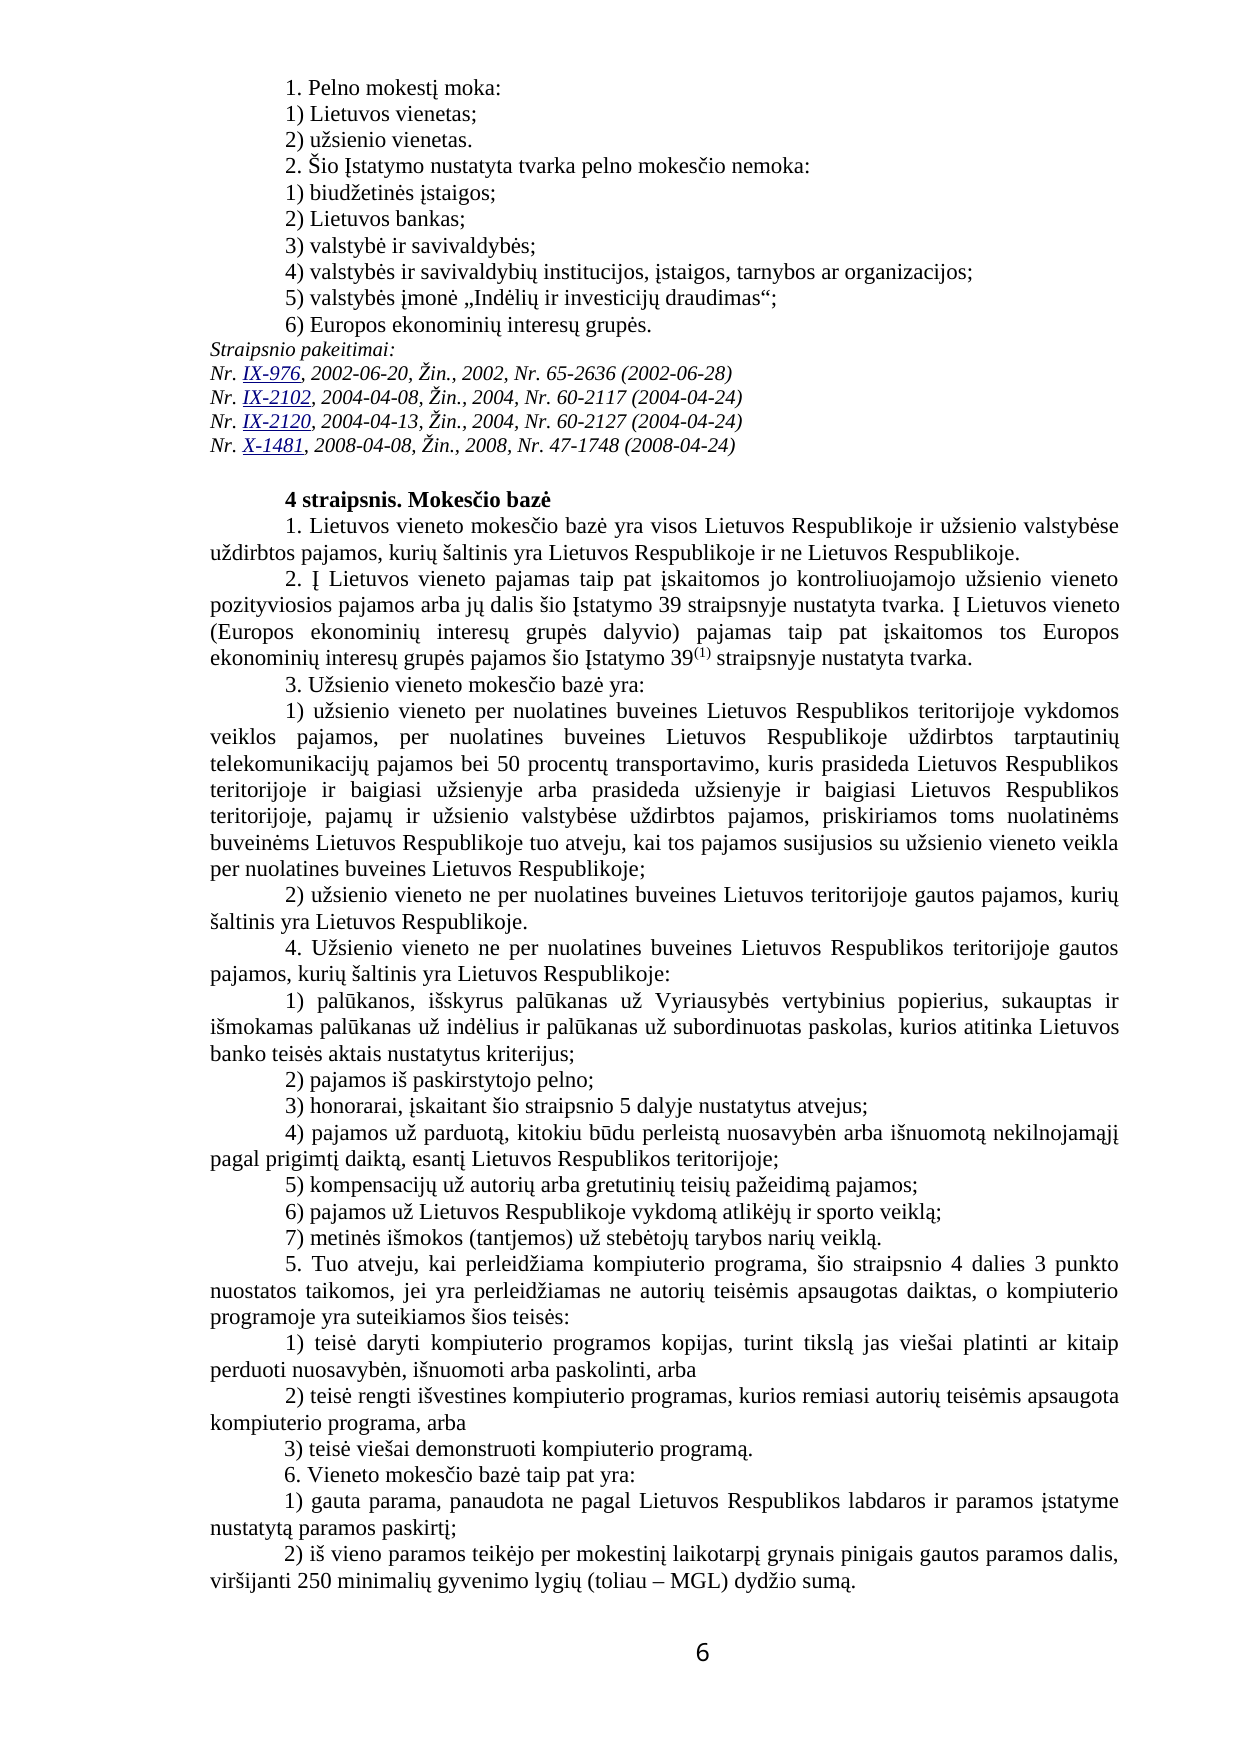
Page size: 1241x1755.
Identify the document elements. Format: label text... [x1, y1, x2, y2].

text 2) pajamos iš paskirstytojo pelno; [210, 1066, 1120, 1092]
text 5. Tuo atveju, kai perleidžiama kompiuterio programa, šio straipsnio 4 dalies 3 punkto nuostatos taikomos, jei yra perleidžiamas ne autorių teisėmis apsaugotas daiktas, o kompiuterio programoje yra suteikiamos šios teisės: [210, 1250, 1120, 1329]
text 1) teisė daryti kompiuterio programos kopijas, turint tikslą jas viešai platinti ar kitaip perduoti nuosavybėn, išnuomoti arba paskolinti, arba [210, 1329, 1120, 1382]
text 2) užsienio vienetas. [210, 126, 1120, 153]
text 2) Lietuvos bankas; [210, 205, 1120, 232]
text 1) palūkanos, išskyrus palūkanas už Vyriausybės vertybinius popierius, sukauptas ir išmokamas palūkanas už indėlius ir palūkanas už subordinuotas paskolas, kurios atitinka Lietuvos banko teisės aktais nustatytus kriterijus; [210, 987, 1120, 1066]
text 4 straipsnis. Mokesčio bazė [210, 486, 1120, 512]
text Nr. X-1481, 2008-04-08, Žin., 2008, Nr. 47-1748 (2008-04-24) [210, 433, 1120, 457]
text 1. Lietuvos vieneto mokesčio bazė yra visos Lietuvos Respublikoje ir užsienio valstybėse uždirbtos pajamos, kurių šaltinis yra Lietuvos Respublikoje ir ne Lietuvos Respublikoje. [210, 512, 1120, 565]
text 1. Pelno mokestį moka: [210, 73, 1120, 100]
text 1) biudžetinės įstaigos; [210, 179, 1120, 205]
text Nr. IX-2102, 2004-04-08, Žin., 2004, Nr. 60-2117 (2004-04-24) [210, 385, 1120, 409]
text 2. Į Lietuvos vieneto pajamas taip pat įskaitomos jo kontroliuojamojo užsienio vieneto pozityviosios pajamos arba jų dalis šio Įstatymo 39 straipsnyje nustatyta tvarka. Į Lietuvos vieneto (Europos ekonominių interesų grupės dalyvio) pajamas taip pat įskaitomos tos Europos ekonominių interesų grupės pajamos šio Įstatymo 39(1) straipsnyje nustatyta tvarka. [210, 565, 1120, 671]
text Nr. IX-2120, 2004-04-13, Žin., 2004, Nr. 60-2127 (2004-04-24) [210, 409, 1120, 433]
text 4) valstybės ir savivaldybių institucijos, įstaigos, tarnybos ar organizacijos; [210, 258, 1120, 284]
text Nr. IX-976, 2002-06-20, Žin., 2002, Nr. 65-2636 (2002-06-28) [210, 361, 1120, 385]
text 5) valstybės įmonė „Indėlių ir investicijų draudimas“; [210, 284, 1120, 311]
text 2) užsienio vieneto ne per nuolatines buveines Lietuvos teritorijoje gautos pajamos, kurių šaltinis yra Lietuvos Respublikoje. [210, 881, 1120, 934]
text 3) teisė viešai demonstruoti kompiuterio programą. [210, 1435, 1120, 1461]
text 1) Lietuvos vienetas; [210, 100, 1120, 126]
text 2) iš vieno paramos teikėjo per mokestinį laikotarpį grynais pinigais gautos paramos dalis, viršijanti 250 minimalių gyvenimo lygių (toliau – MGL) dydžio sumą. [210, 1540, 1120, 1593]
text 5) kompensacijų už autorių arba gretutinių teisių pažeidimą pajamos; [210, 1171, 1120, 1198]
text 3. Užsienio vieneto mokesčio bazė yra: [210, 671, 1120, 697]
text 7) metinės išmokos (tantjemos) už stebėtojų tarybos narių veiklą. [210, 1224, 1120, 1250]
text 2) teisė rengti išvestines kompiuterio programas, kurios remiasi autorių teisėmis apsaugota kompiuterio programa, arba [210, 1382, 1120, 1435]
text 3) valstybė ir savivaldybės; [210, 232, 1120, 258]
text 6. Vieneto mokesčio bazė taip pat yra: [210, 1461, 1120, 1488]
text 1) gauta parama, panaudota ne pagal Lietuvos Respublikos labdaros ir paramos įstatyme nustatytą paramos paskirtį; [210, 1488, 1120, 1540]
text 6) Europos ekonominių interesų grupės. [210, 311, 1120, 337]
text 1) užsienio vieneto per nuolatines buveines Lietuvos Respublikos teritorijoje vykdomos veiklos pajamos, per nuolatines buveines Lietuvos Respublikoje uždirbtos tarptautinių telekomunikacijų pajamos bei 50 procentų transportavimo, kuris prasideda Lietuvos Respublikos teritorijoje ir baigiasi užsienyje arba prasideda užsienyje ir baigiasi Lietuvos Respublikos teritorijoje, pajamų ir užsienio valstybėse uždirbtos pajamos, priskiriamos toms nuolatinėms buveinėms Lietuvos Respublikoje tuo atveju, kai tos pajamos susijusios su užsienio vieneto veikla per nuolatines buveines Lietuvos Respublikoje; [210, 697, 1120, 881]
text 6) pajamos už Lietuvos Respublikoje vykdomą atlikėjų ir sporto veiklą; [210, 1198, 1120, 1224]
text 3) honorarai, įskaitant šio straipsnio 5 dalyje nustatytus atvejus; [210, 1092, 1120, 1119]
text 2. Šio Įstatymo nustatyta tvarka pelno mokesčio nemoka: [210, 153, 1120, 179]
text 4. Užsienio vieneto ne per nuolatines buveines Lietuvos Respublikos teritorijoje gautos pajamos, kurių šaltinis yra Lietuvos Respublikoje: [210, 934, 1120, 987]
text Straipsnio pakeitimai: [210, 337, 1120, 361]
text 4) pajamos už parduotą, kitokiu būdu perleistą nuosavybėn arba išnuomotą nekilnojamąjį pagal prigimtį daiktą, esantį Lietuvos Respublikos teritorijoje; [210, 1119, 1120, 1171]
